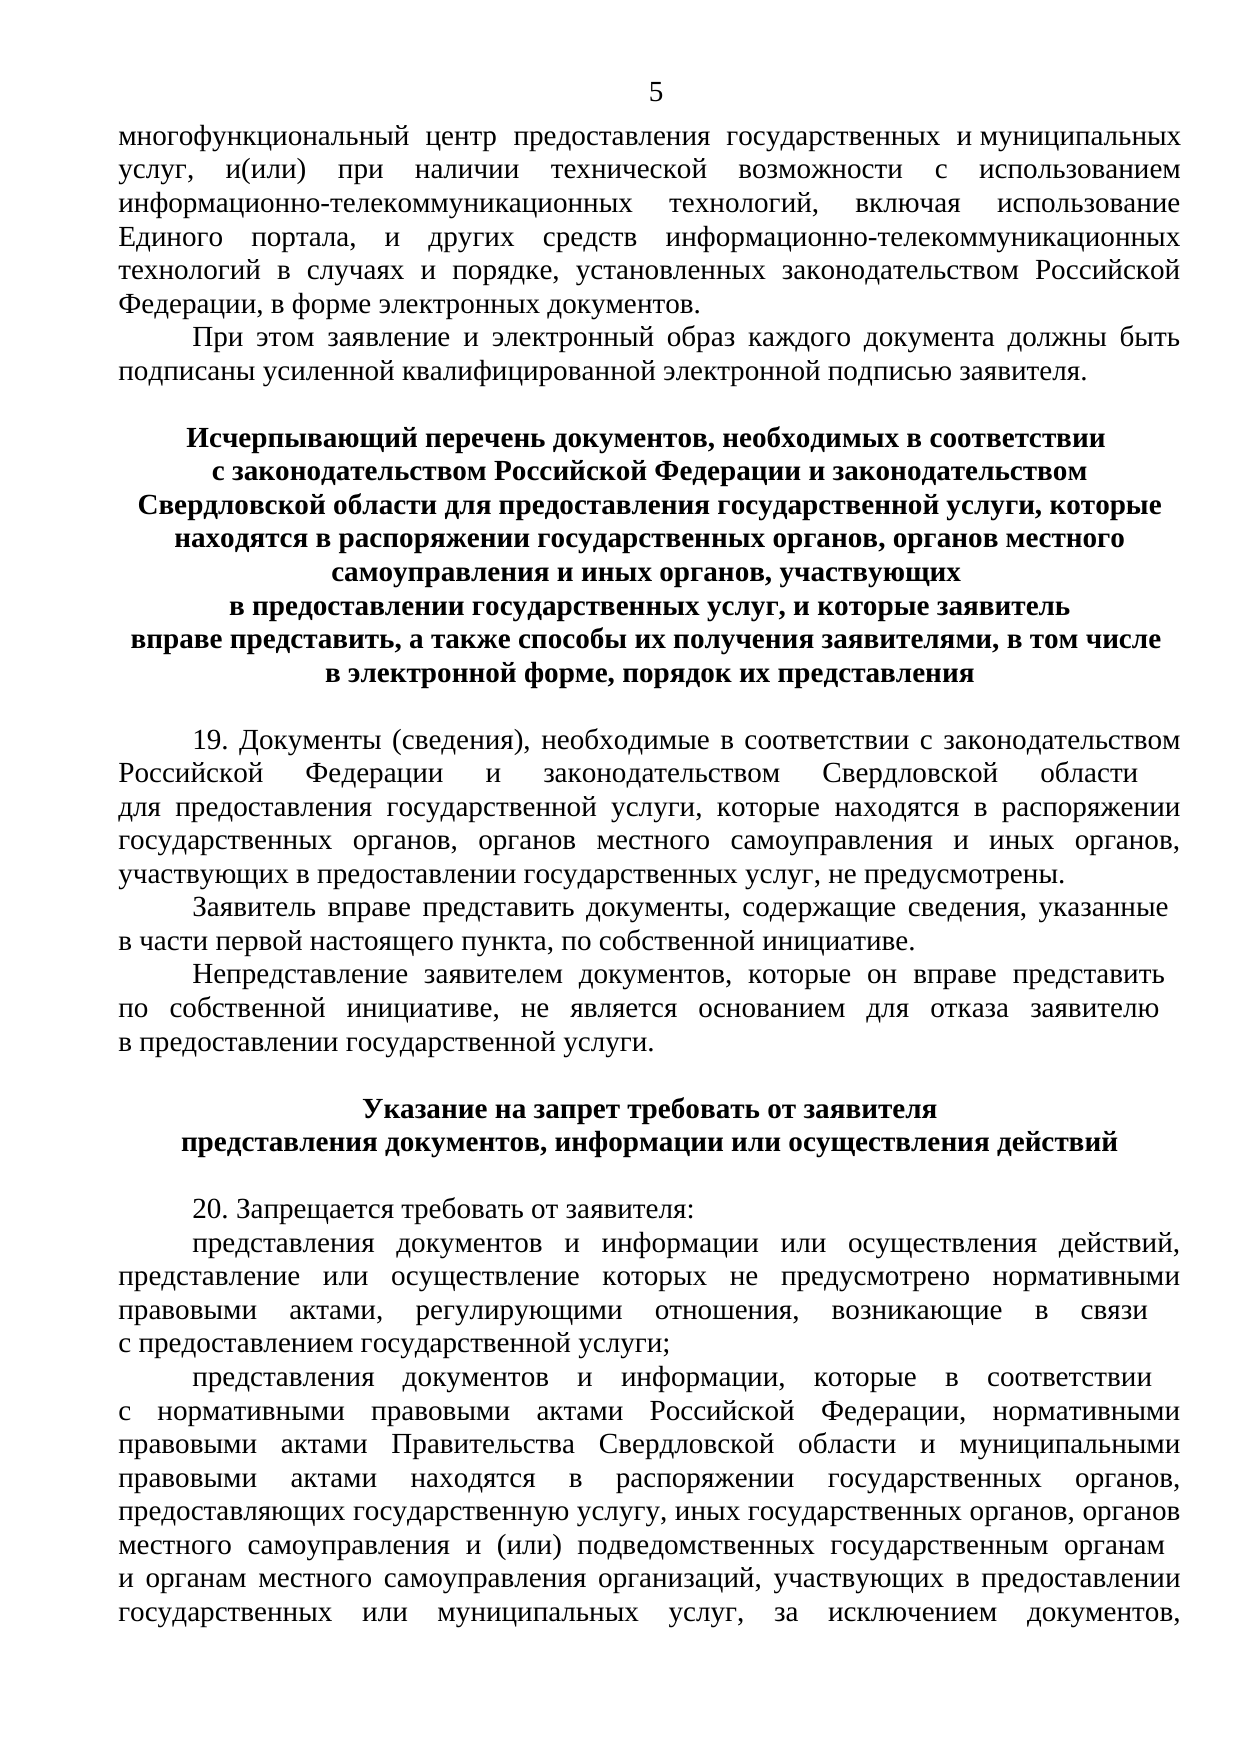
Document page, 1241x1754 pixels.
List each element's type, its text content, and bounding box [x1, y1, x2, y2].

text Исчерпывающий перечень документов, необходимых в соответствии с законодательством Российской Федерации и законодательством Свердловской области для предоставления государственной услуги, которые находятся в распоряжении государственных органов, органов местного самоуправления и иных органов, участвующих в предоставлении государственных услуг, и которые заявитель [118, 420, 1181, 621]
text 19. Документы (сведения), необходимые в соответствии с законодательством Российской Федерации и законодательством Свердловской области для предоставления государственной услуги, которые находятся в распоряжении государственных органов, органов местного самоуправления и иных органов, участвующих в предоставлении государственных услуг, не предусмотрены. [118, 722, 1181, 889]
text Непредставление заявителем документов, которые он вправе представить по собственной инициативе, не является основанием для отказа заявителю в предоставлении государственной услуги. [118, 957, 1181, 1057]
text При этом заявление и электронный образ каждого документа должны быть подписаны усиленной квалифицированной электронной подписью заявителя. [118, 319, 1181, 386]
text представления документов, информации или осуществления действий [118, 1124, 1181, 1158]
text Заявитель вправе представить документы, содержащие сведения, указанные в части первой настоящего пункта, по собственной инициативе. [118, 889, 1181, 957]
text вправе представить, а также способы их получения заявителями, в том числе в электронной форме, порядок их представления [118, 621, 1181, 688]
text 20. Запрещается требовать от заявителя: [118, 1191, 1181, 1225]
text представления документов и информации или осуществления действий, представление или осуществление которых не предусмотрено нормативными правовыми актами, регулирующими отношения, возникающие в связи с предоставлением государственной услуги; [118, 1225, 1181, 1359]
text представления документов и информации, которые в соответствии с нормативными правовыми актами Российской Федерации, нормативными правовыми актами Правительства Свердловской области и муниципальными правовыми актами находятся в распоряжении государственных органов, предоставляющих государственную услугу, иных государственных органов, органов местного самоуправления и (или) подведомственных государственным органам и органам местного самоуправления организаций, участвующих в предоставлении государственных или муниципальных услуг, за исключением документов, [118, 1359, 1181, 1627]
text многофункциональный центр предоставления государственных и муниципальных услуг, и(или) при наличии технической возможности с использованием информационно-телекоммуникационных технологий, включая использование Единого портала, и других средств информационно-телекоммуникационных технологий в случаях и порядке, установленных законодательством Российской Федерации, в форме электронных документов. [118, 118, 1181, 319]
text Указание на запрет требовать от заявителя [118, 1091, 1181, 1124]
